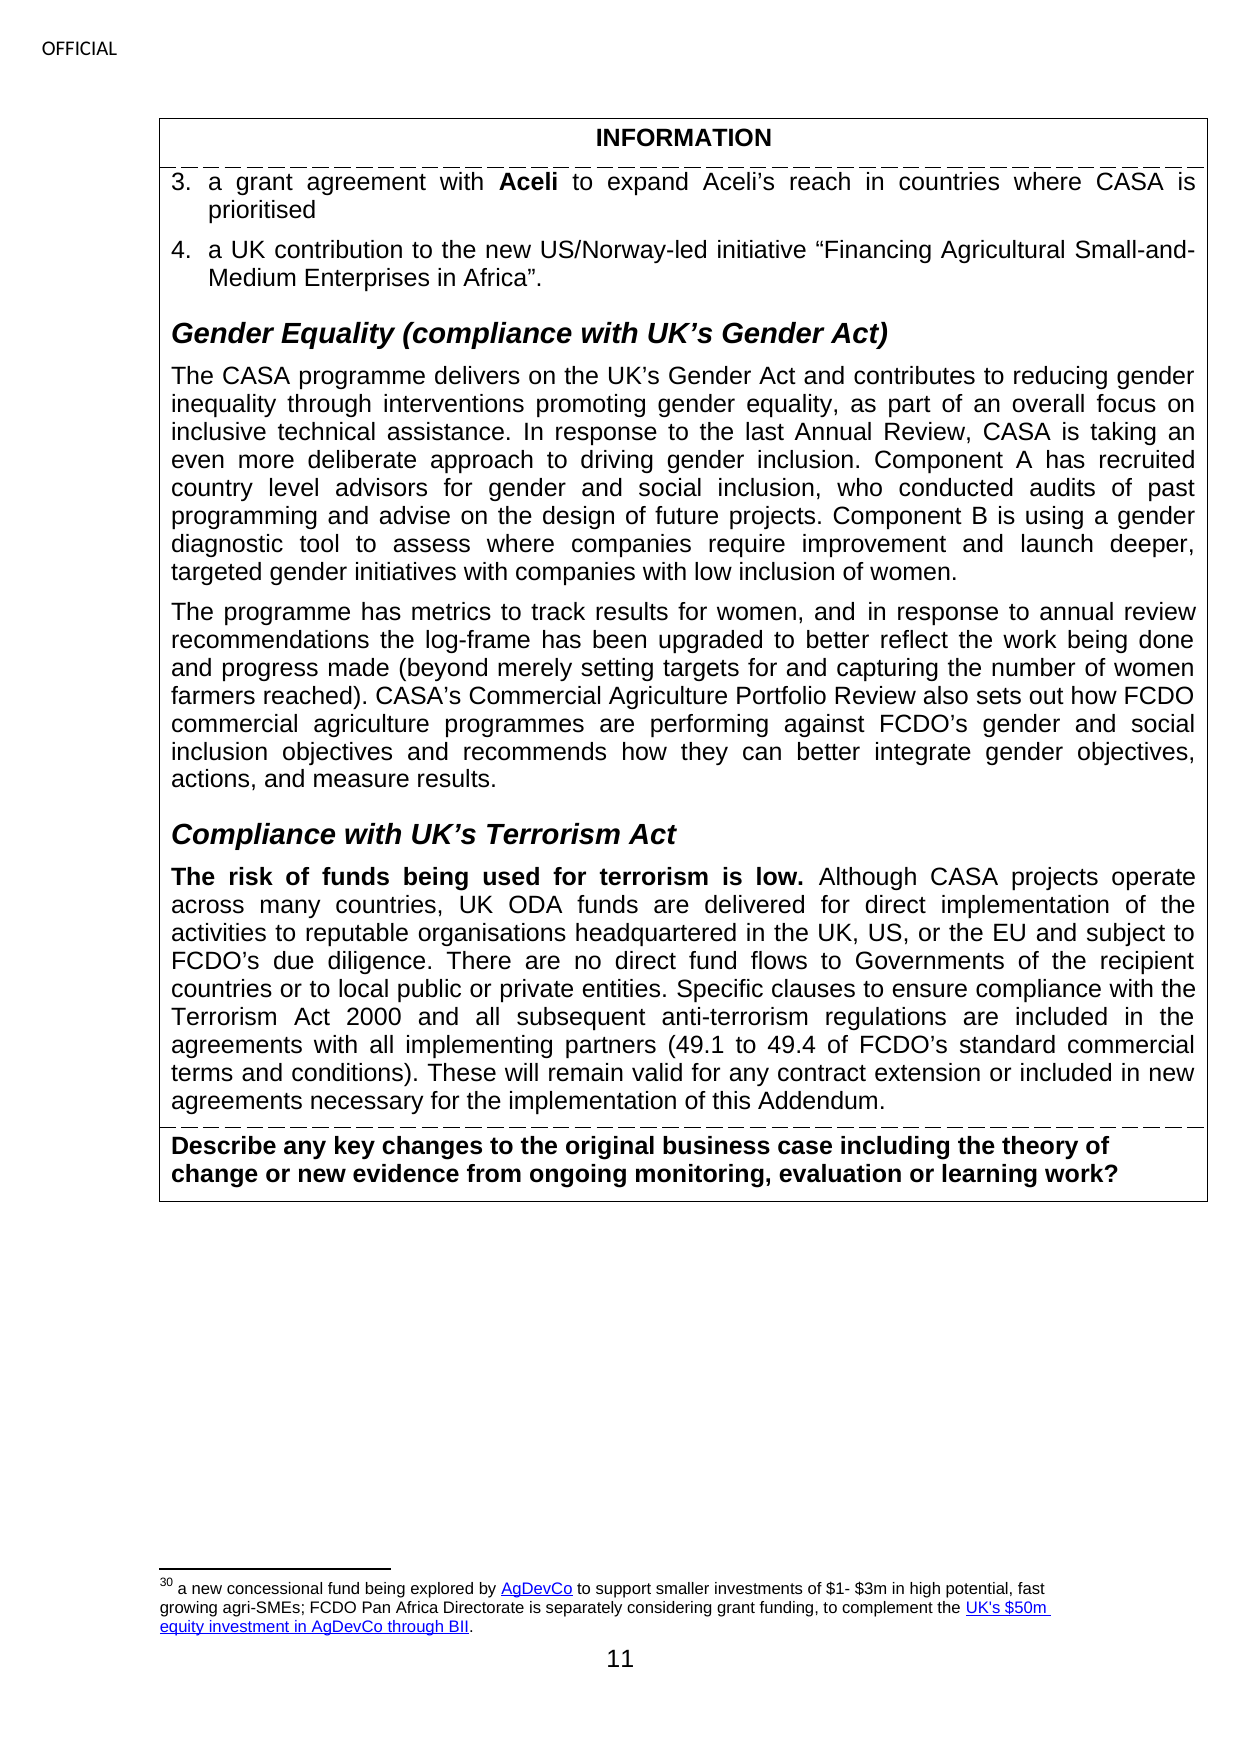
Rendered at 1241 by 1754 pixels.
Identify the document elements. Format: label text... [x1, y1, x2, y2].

table_header INFORMATION [160, 119, 1207, 167]
table_cell Describe any key changes to the original business case including the theory of change or new evidence from ongoing monitoring, evaluation or learning work? [160, 1127, 1207, 1201]
table_cell The extension will be implemented through a combination of extensions to existing contracts with NIRAS and TechnoServe, and new standalone grant agreements. Implementation will be in line with FCDO commercial rules, with the commercial team closely involved. £4.5m RDEL Additional Funding for CASA Country Interventions Extend existing contract with NIRAS to 31 March 2026 and add £4.5m to its maximum cost, of which £3.5m for funding CASA Country Interventions in FY2025/26 (including £300k for learning and influencing activities), and £1.0m for additional food security interventions in Ethiopia. This contract extension is within the commercial limits set by CASA Lot 1 tender. £11m RDEL Scale-up of CASA Technical Assistance Facility A double track to keep separate and self-standing the continuation of the CASA TAF from the implementation and the accountability of country buy-in projects. B1 – Country Buy-in In line with FCDO PrOF guidance on “buying into another programme”, CASA technical assistance projects in Kenya, South Africa and other countries, FCDO Posts have expressed preference to retain the cost centre at Post and to ask CASA to fund proposals tailored to the country context (most probably through self-standing accountable grants) and to regulate the relationship with CASA central team with a “double lock” agreement. This corresponds to Model 1B in the buy-in guidance, although Model 2B could also be applicable. B2 – Additional investment technical assistance to agri-SMEs Extend the existing contract with Technoserve to 31 March 2026 and add £1m to its maximum cost, to continue the Centre of Expertise modality on demand by posts that cannot allocate own budgets. This contract extension is within commercial limits set by CASA Lot 2 tender. £10.0m CDEL Seed Funding for Investment in Agri-MSMEs Set up a dedicated grant agreement with a suitable organisation to be selected in 2024. A dedicated task team will oversee a six-week study to recommend the best delivery option. This study will be based on a mapping of suitable funds and investors in countries where CASA TAF is prioritised, reviewing options against a set of technical criteria: geographic alignment with CASA TAF; opportunities for affordable investment targeting small agri-SMEs well below DFI’s typical minimum ticket size of $10m; opportunities for affordable investment in local currency; opportunities to deliver investment alongside technical assistance to deepen smallholder benefits and to crowd-in additional investment; and feasibility of FCDO delivery of grant funding within FY2024/25. There are four options broadly available and in principle appropriate to deliver the new CASA funding for investment capital: delivery through impact investors already partnering with CASA TAF, with a number of dedicated grant agreements that CASA TAF can identify and shape alongside the provision of technical assistance on demand from FCDO Posts a grant agreement to endow the funding to AgDevCo’s upcoming Venture Plus programme alongside and in addition to other FCDO funding a grant agreement with Aceli to expand Aceli’s reach in countries where CASA is prioritised a UK contribution to the new US/Norway-led initiative “Financing Agricultural Small-and-Medium Enterprises in Africa”. Gender Equality (compliance with UK’s Gender Act) The CASA programme delivers on the UK’s Gender Act and contributes to reducing gender inequality through interventions promoting gender equality, as part of an overall focus on inclusive technical assistance. In response to the last Annual Review, CASA is taking an even more deliberate approach to driving gender inclusion. Component A has recruited country level advisors for gender and social inclusion, who conducted audits of past programming and advise on the design of future projects. Component B is using a gender diagnostic tool to assess where companies require improvement and launch deeper, targeted gender initiatives with companies with low inclusion of women. The programme has metrics to track results for women, and in response to annual review recommendations the log-frame has been upgraded to better reflect the work being done and progress made (beyond merely setting targets for and capturing the number of women farmers reached). CASA’s Commercial Agriculture Portfolio Review also sets out how FCDO commercial agriculture programmes are performing against FCDO’s gender and social inclusion objectives and recommends how they can better integrate gender objectives, actions, and measure results. Compliance with UK’s Terrorism Act The risk of funds being used for terrorism is low. Although CASA projects operate across many countries, UK ODA funds are delivered for direct implementation of the activities to reputable organisations headquartered in the UK, US, or the EU and subject to FCDO’s due diligence. There are no direct fund flows to Governments of the recipient countries or to local public or private entities. Specific clauses to ensure compliance with the Terrorism Act 2000 and all subsequent anti-terrorism regulations are included in the agreements with all implementing partners (49.1 to 49.4 of FCDO’s standard commercial terms and conditions). These will remain valid for any contract extension or included in new agreements necessary for the implementation of this Addendum. [160, 167, 1207, 1127]
